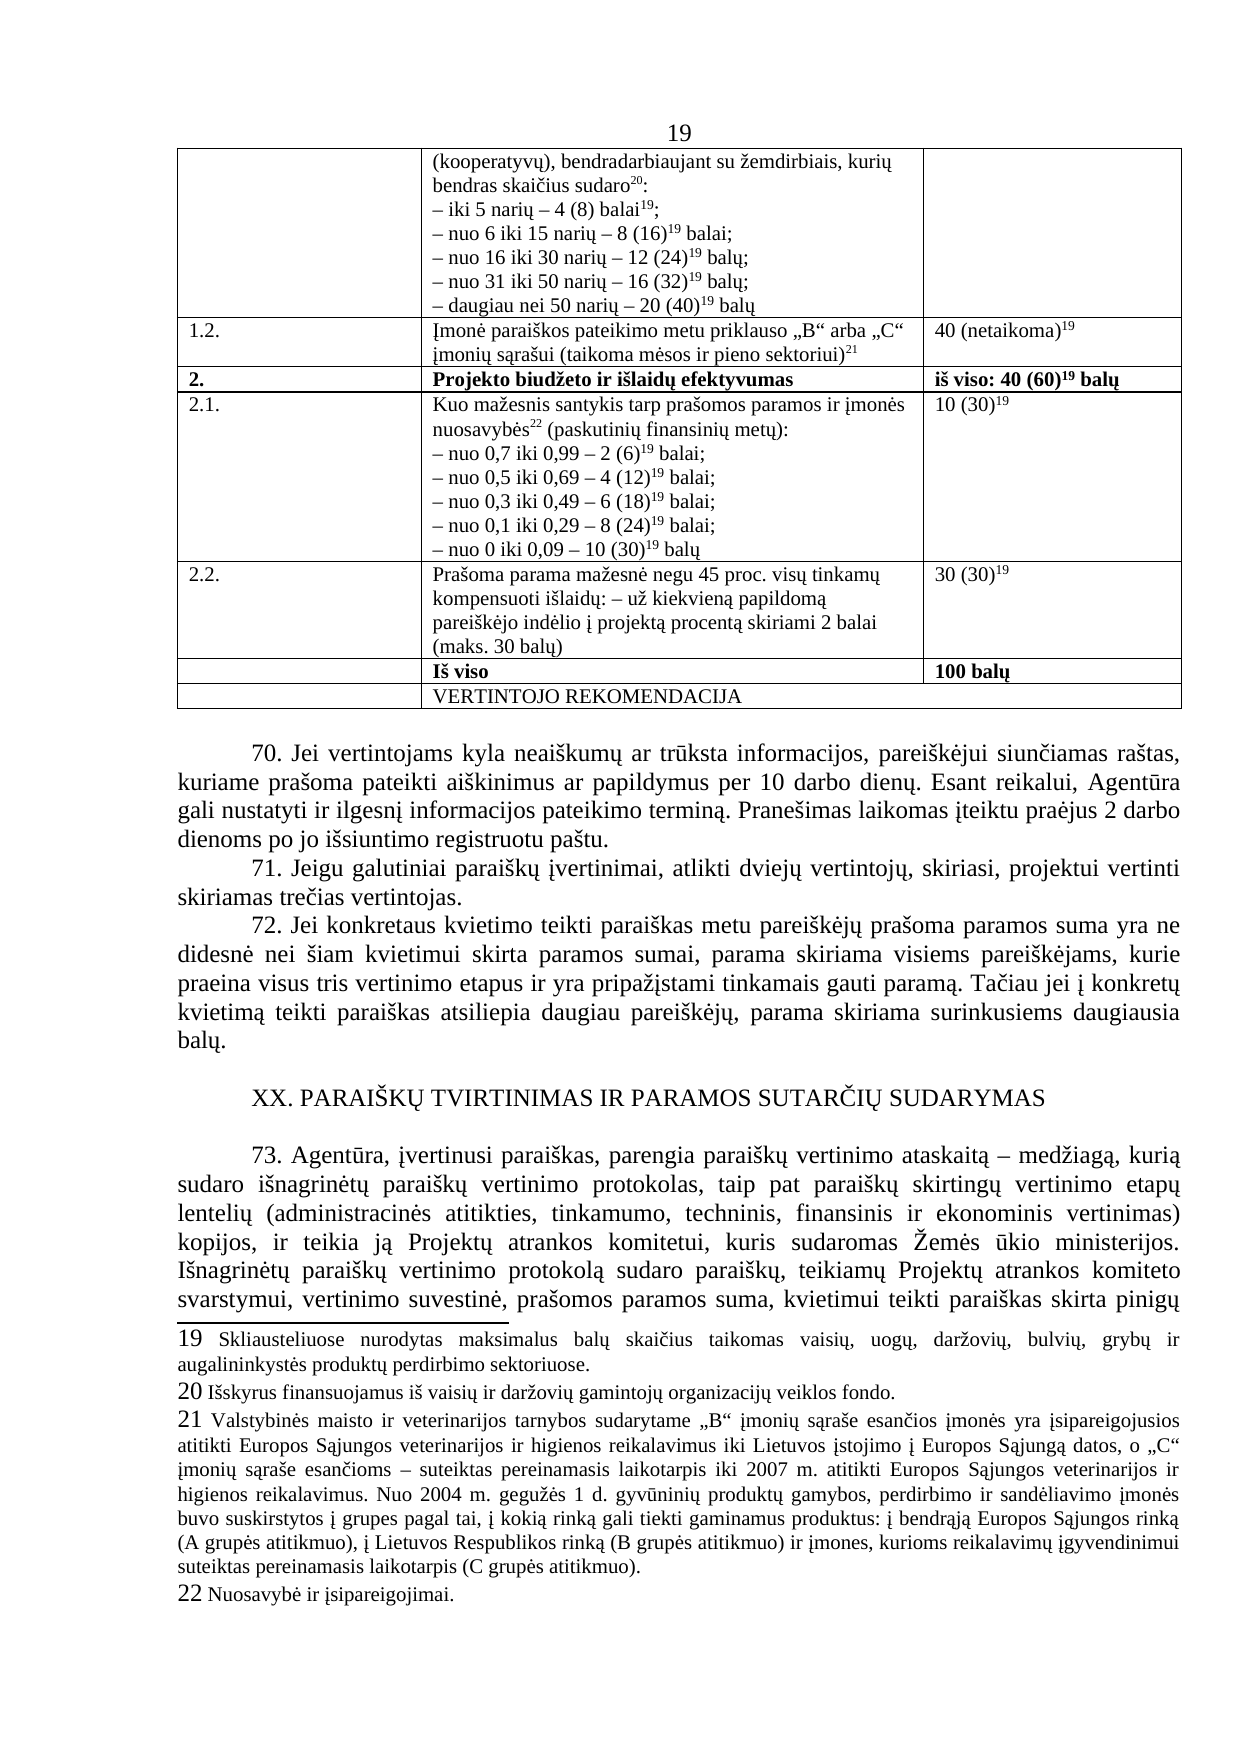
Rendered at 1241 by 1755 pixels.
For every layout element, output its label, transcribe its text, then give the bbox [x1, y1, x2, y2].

table_cell 30 (30)19 [924, 562, 1181, 658]
table_cell iš viso: 40 (60)19 balų [924, 367, 1181, 391]
table_cell 1.2. [178, 318, 421, 366]
table_cell 2.1. [178, 393, 421, 561]
table_cell 2.2. [178, 562, 421, 658]
text 73. Agentūra, įvertinusi paraiškas, parengia paraiškų vertinimo ataskaitą – medžiagą, kurią sudaro išnagrinėtų paraiškų vertinimo protokolas, taip pat paraiškų skirtingų vertinimo etapų lentelių (administracinės atitikties, tinkamumo, techninis, finansinis ir ekonominis vertinimas) kopijos, ir teikia ją Projektų atrankos komitetui, kuris sudaromas Žemės ūkio ministerijos. Išnagrinėtų paraiškų vertinimo protokolą sudaro paraiškų, teikiamų Projektų atrankos komiteto svarstymui, vertinimo suvestinė, prašomos paramos suma, kvietimui teikti paraiškas skirta pinigų [177, 1141, 1181, 1313]
text 71. Jeigu galutiniai paraiškų įvertinimai, atlikti dviejų vertintojų, skiriasi, projektui vertinti skiriamas trečias vertintojas. [177, 853, 1181, 911]
table_cell 2. [178, 367, 421, 391]
table_cell 100 balų [924, 659, 1181, 683]
table_cell [178, 149, 421, 317]
table_cell 10 (30)19 [924, 393, 1181, 561]
table_cell Įmonė paraiškos pateikimo metu priklauso „B“ arba „C“ įmonių sąrašui (taikoma mėsos ir pieno sektoriui) [422, 318, 923, 366]
table_cell 40 (netaikoma)19 [924, 318, 1181, 366]
table_cell Projekto biudžeto ir išlaidų efektyvumas [422, 367, 923, 391]
table_cell Prašoma parama mažesnė negu 45 proc. visų tinkamų kompensuoti išlaidų: – už kiekvieną papildomą pareiškėjo indėlio į projektą procentą skiriami 2 balai (maks. 30 balų) [422, 562, 923, 658]
table_cell [178, 659, 421, 683]
table_cell VERTINTOJO REKOMENDACIJA [422, 684, 1181, 708]
text 70. Jei vertintojams kyla neaiškumų ar trūksta informacijos, pareiškėjui siunčiamas raštas, kuriame prašoma pateikti aiškinimus ar papildymus per 10 darbo dienų. Esant reikalui, Agentūra gali nustatyti ir ilgesnį informacijos pateikimo terminą. Pranešimas laikomas įteiktu praėjus 2 darbo dienoms po jo išsiuntimo registruotu paštu. [177, 738, 1181, 853]
table_cell [924, 149, 1181, 317]
table_cell Iš viso [422, 659, 923, 683]
table_cell [178, 684, 421, 708]
table_cell Kuo mažesnis santykis tarp prašomos paramos ir įmonės nuosavybės (paskutinių finansinių metų): – nuo 0,7 iki 0,99 – 2 (6)19 balai; – nuo 0,5 iki 0,69 – 4 (12)19 balai; – nuo 0,3 iki 0,49 – 6 (18)19 balai; – nuo 0,1 iki 0,29 – 8 (24)19 balai; – nuo 0 iki 0,09 – 10 (30)19 balų [422, 393, 923, 561]
text XX. PARAIŠKŲ TVIRTINIMAS IR PARAMOS SUTARČIŲ SUDARYMAS [177, 1083, 1181, 1112]
table_cell (kooperatyvų), bendradarbiaujant su žemdirbiais, kurių bendras skaičius sudaro: – iki 5 narių – 4 (8) balai19; – nuo 6 iki 15 narių – 8 (16)19 balai; – nuo 16 iki 30 narių – 12 (24)19 balų; – nuo 31 iki 50 narių – 16 (32)19 balų; – daugiau nei 50 narių – 20 (40)19 balų [422, 149, 923, 317]
text 72. Jei konkretaus kvietimo teikti paraiškas metu pareiškėjų prašoma paramos suma yra ne didesnė nei šiam kvietimui skirta paramos sumai, parama skiriama visiems pareiškėjams, kurie praeina visus tris vertinimo etapus ir yra pripažįstami tinkamais gauti paramą. Tačiau jei į konkretų kvietimą teikti paraiškas atsiliepia daugiau pareiškėjų, parama skiriama surinkusiems daugiausia balų. [177, 911, 1181, 1054]
